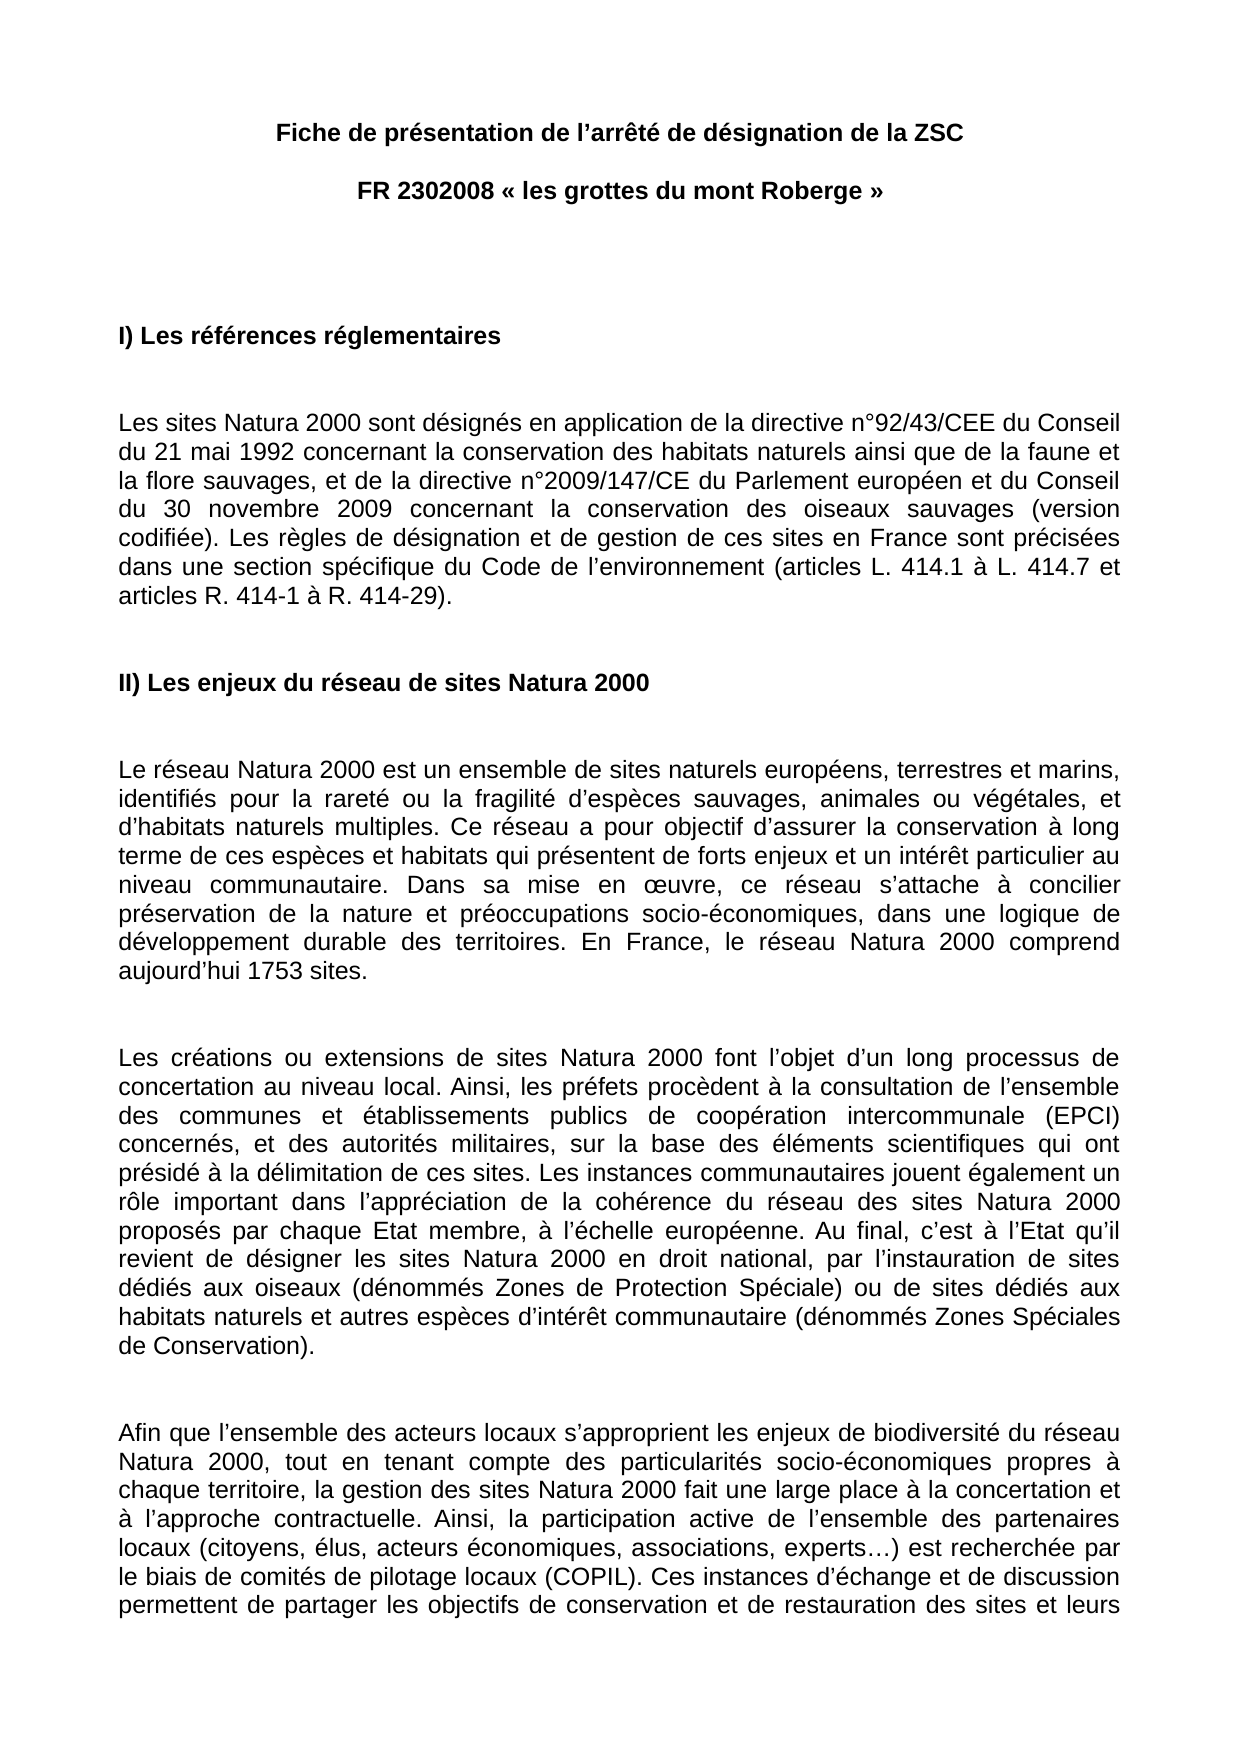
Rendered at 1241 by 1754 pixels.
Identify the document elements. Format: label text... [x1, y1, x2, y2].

text Le réseau Natura 2000 est un ensemble de sites naturels européens, terrestres et marins, identifiés pour la rareté ou la fragilité d’espèces sauvages, animales ou végétales, et d’habitats naturels multiples. Ce réseau a pour objectif d’assurer la conservation à long terme de ces espèces et habitats qui présentent de forts enjeux et un intérêt particulier au niveau communautaire. Dans sa mise en œuvre, ce réseau s’attache à concilier préservation de la nature et préoccupations socio-économiques, dans une logique de développement durable des territoires. En France, le réseau Natura 2000 comprend aujourd’hui 1753 sites. [118, 755, 1122, 985]
text Les créations ou extensions de sites Natura 2000 font l’objet d’un long processus de concertation au niveau local. Ainsi, les préfets procèdent à la consultation de l’ensemble des communes et établissements publics de coopération intercommunale (EPCI) concernés, et des autorités militaires, sur la base des éléments scientifiques qui ont présidé à la délimitation de ces sites. Les instances communautaires jouent également un rôle important dans l’appréciation de la cohérence du réseau des sites Natura 2000 proposés par chaque Etat membre, à l’échelle européenne. Au final, c’est à l’Etat qu’il revient de désigner les sites Natura 2000 en droit national, par l’instauration de sites dédiés aux oiseaux (dénommés Zones de Protection Spéciale) ou de sites dédiés aux habitats naturels et autres espèces d’intérêt communautaire (dénommés Zones Spéciales de Conservation). [118, 1043, 1122, 1359]
text Les sites Natura 2000 sont désignés en application de la directive n°92/43/CEE du Conseil du 21 mai 1992 concernant la conservation des habitats naturels ainsi que de la faune et la flore sauvages, et de la directive n°2009/147/CE du Parlement européen et du Conseil du 30 novembre 2009 concernant la conservation des oiseaux sauvages (version codifiée). Les règles de désignation et de gestion de ces sites en France sont précisées dans une section spécifique du Code de l’environnement (articles L. 414.1 à L. 414.7 et articles R. 414-1 à R. 414-29). [118, 408, 1122, 609]
text I) Les références réglementaires [118, 321, 1122, 350]
text FR 2302008 « les grottes du mont Roberge » [118, 176, 1122, 205]
text Afin que l’ensemble des acteurs locaux s’approprient les enjeux de biodiversité du réseau Natura 2000, tout en tenant compte des particularités socio-économiques propres à chaque territoire, la gestion des sites Natura 2000 fait une large place à la concertation et à l’approche contractuelle. Ainsi, la participation active de l’ensemble des partenaires locaux (citoyens, élus, acteurs économiques, associations, experts…) est recherchée par le biais de comités de pilotage locaux (COPIL). Ces instances d’échange et de discussion permettent de partager les objectifs de conservation et de restauration des sites et leurs [118, 1418, 1122, 1619]
text II) Les enjeux du réseau de sites Natura 2000 [118, 668, 1122, 696]
text Fiche de présentation de l’arrêté de désignation de la ZSC [118, 118, 1122, 147]
